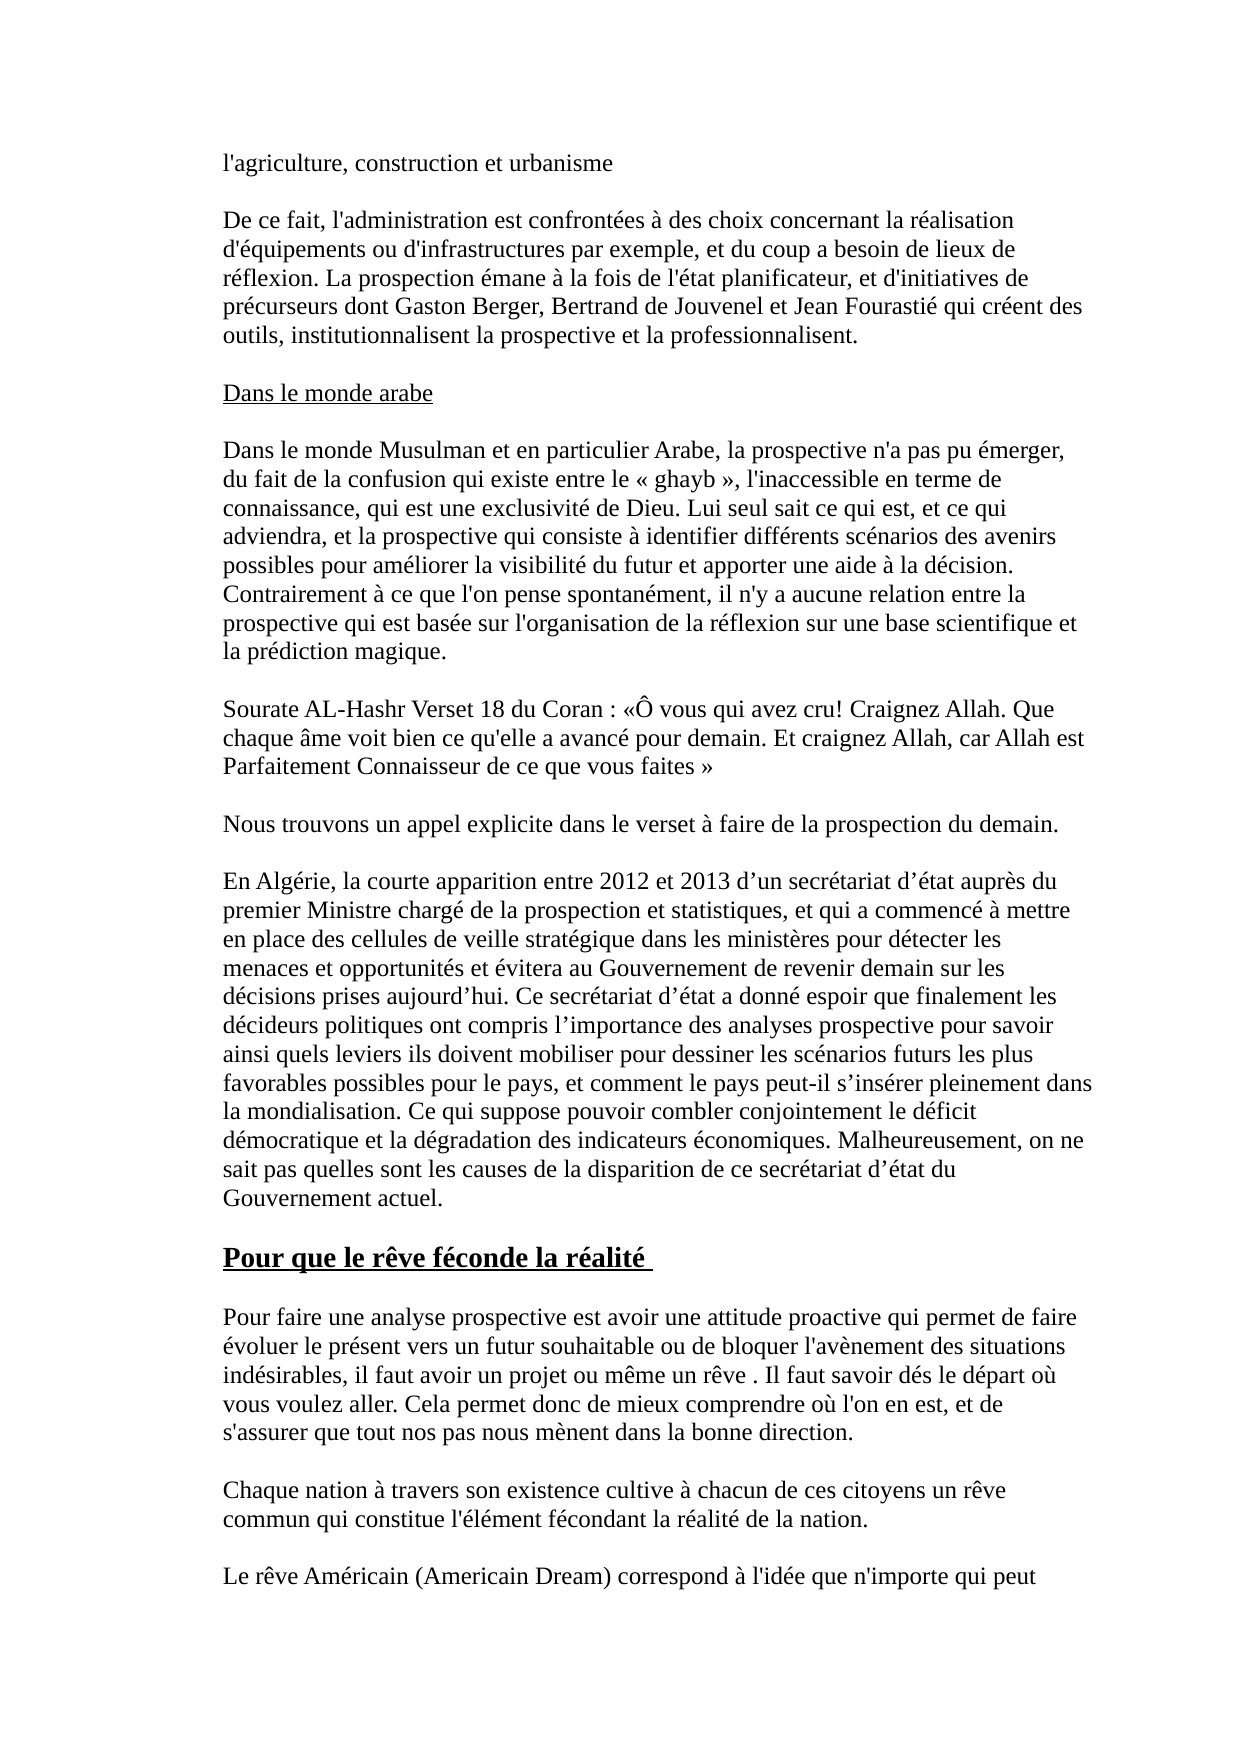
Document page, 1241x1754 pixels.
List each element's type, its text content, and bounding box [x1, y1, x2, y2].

list l'agriculture, construction et urbanisme De ce fait, l'administration est confrontées à des choix concernant la réalisation d'équipements ou d'infrastructures par exemple, et du coup a besoin de lieux de réflexion. La prospection émane à la fois de l'état planificateur, et d'initiatives de précurseurs dont Gaston Berger, Bertrand de Jouvenel et Jean Fourastié qui créent des outils, institutionnalisent la prospective et la professionnalisent. Dans le monde arabe Dans le monde Musulman et en particulier Arabe, la prospective n'a pas pu émerger, du fait de la confusion qui existe entre le « ghayb », l'inaccessible en terme de connaissance, qui est une exclusivité de Dieu. Lui seul sait ce qui est, et ce qui adviendra, et la prospective qui consiste à identifier différents scénarios des avenirs possibles pour améliorer la visibilité du futur et apporter une aide à la décision. Contrairement à ce que l'on pense spontanément, il n'y a aucune relation entre la prospective qui est basée sur l'organisation de la réflexion sur une base scientifique et la prédiction magique. Sourate AL-Hashr Verset 18 du Coran : «Ô vous qui avez cru! Craignez Allah. Que chaque âme voit bien ce qu'elle a avancé pour demain. Et craignez Allah, car Allah est Parfaitement Connaisseur de ce que vous faites » Nous trouvons un appel explicite dans le verset à faire de la prospection du demain. En Algérie, la courte apparition entre 2012 et 2013 d’un secrétariat d’état auprès du premier Ministre chargé de la prospection et statistiques, et qui a commencé à mettre en place des cellules de veille stratégique dans les ministères pour détecter les menaces et opportunités et évitera au Gouvernement de revenir demain sur les décisions prises aujourd’hui. Ce secrétariat d’état a donné espoir que finalement les décideurs politiques ont compris l’importance des analyses prospective pour savoir ainsi quels leviers ils doivent mobiliser pour dessiner les scénarios futurs les plus favorables possibles pour le pays, et comment le pays peut-il s’insérer pleinement dans la mondialisation. Ce qui suppose pouvoir combler conjointement le déficit démocratique et la dégradation des indicateurs économiques. Malheureusement, on ne sait pas quelles sont les causes de la disparition de ce secrétariat d’état du Gouvernement actuel. [185, 148, 1093, 1211]
list Pour que le rêve féconde la réalité Pour faire une analyse prospective est avoir une attitude proactive qui permet de faire évoluer le présent vers un futur souhaitable ou de bloquer l'avènement des situations indésirables, il faut avoir un projet ou même un rêve . Il faut savoir dés le départ où vous voulez aller. Cela permet donc de mieux comprendre où l'on en est, et de s'assurer que tout nos pas nous mènent dans la bonne direction. Chaque nation à travers son existence cultive à chacun de ces citoyens un rêve commun qui constitue l'élément fécondant la réalité de la nation. Le rêve Américain (Americain Dream) correspond à l'idée que n'importe qui peut [185, 1211, 1093, 1590]
